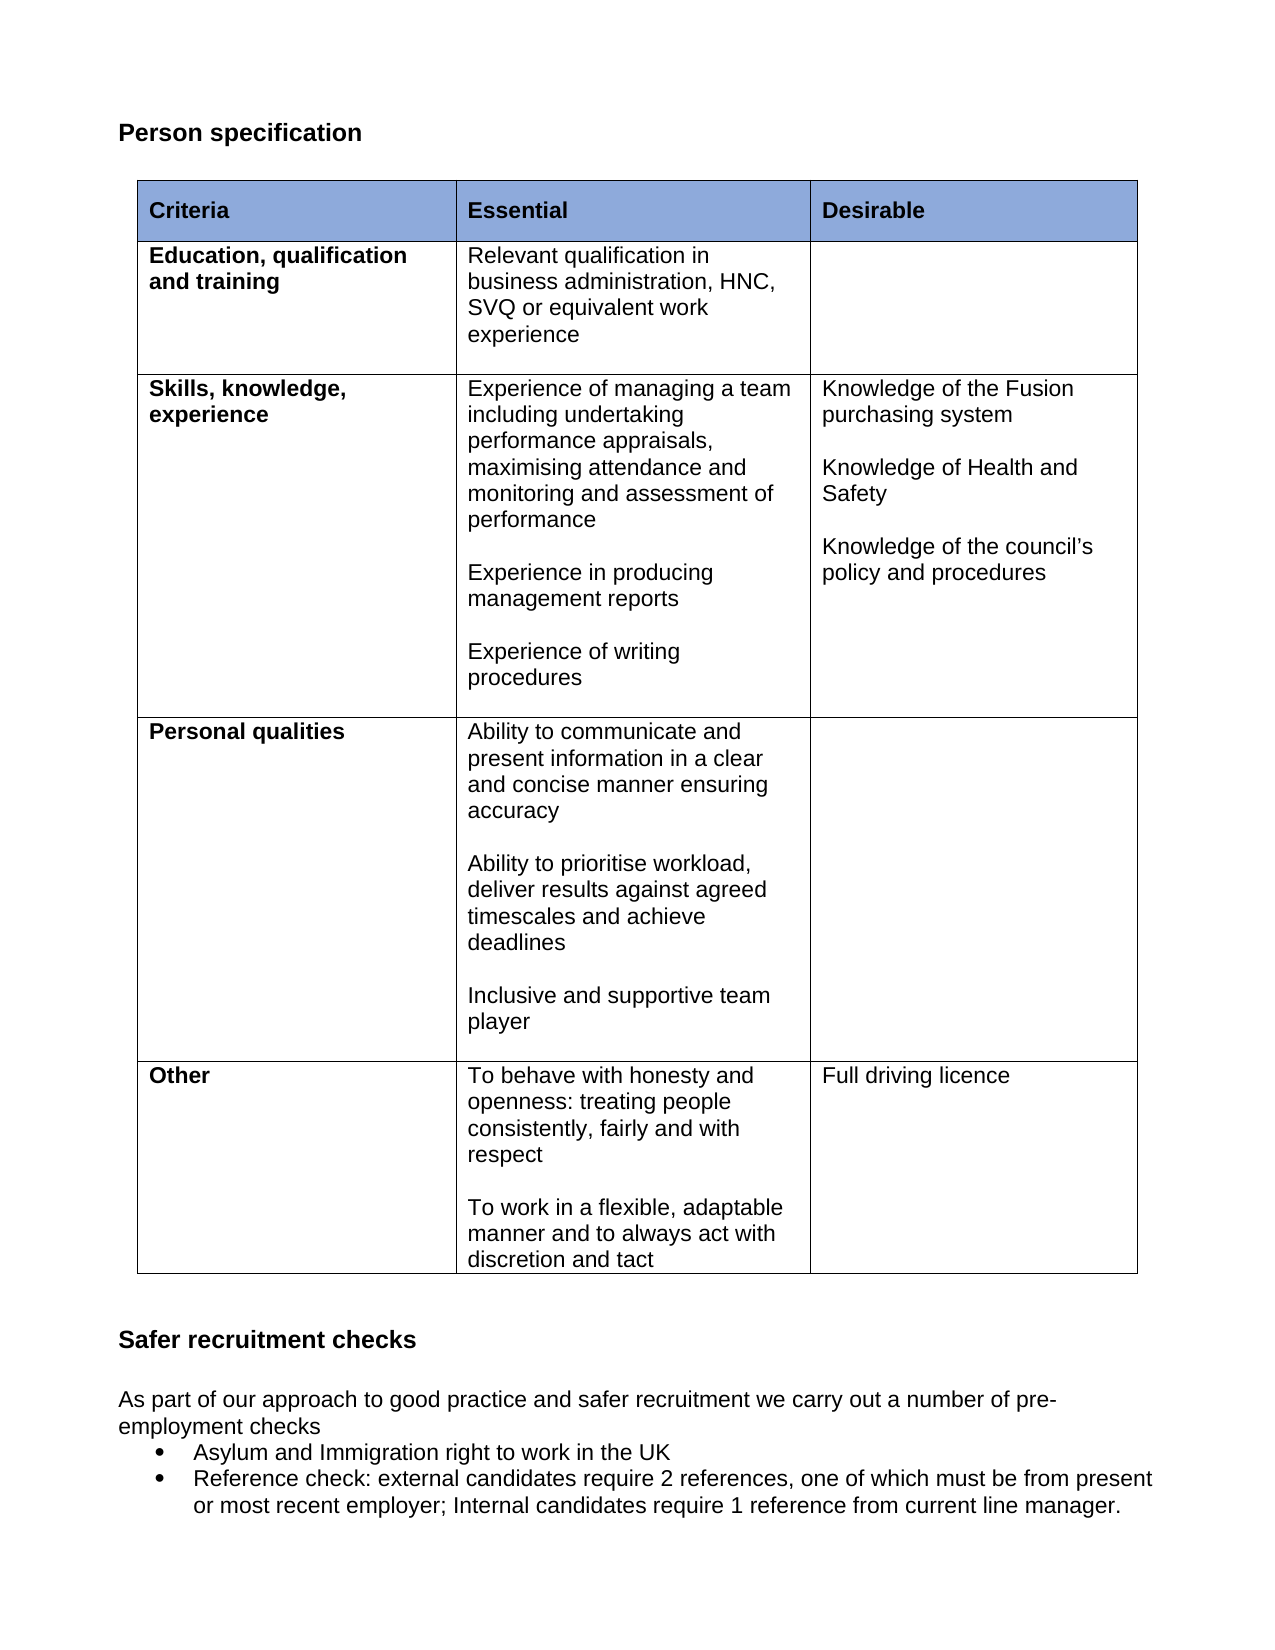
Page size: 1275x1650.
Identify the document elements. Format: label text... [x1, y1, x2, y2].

table_cell [811, 718, 1137, 1061]
subtitle Safer recruitment checks [118, 1325, 1157, 1354]
text As part of our approach to good practice and safer recruitment we carry out a number of pre-employment checks [118, 1386, 1157, 1439]
table_cell Education, qualification and training [138, 242, 456, 373]
table_cell [811, 242, 1137, 373]
table_cell Relevant qualification in business administration, HNC, SVQ or equivalent work experience [457, 242, 810, 373]
table_header Desirable [811, 181, 1137, 241]
table_cell Ability to communicate and present information in a clear and concise manner ensuring accuracy Ability to prioritise workload, deliver results against agreed timescales and achieve deadlines Inclusive and supportive team player [457, 718, 810, 1061]
list Reference check: external candidates require 2 references, one of which must be from present or most recent employer; Internal candidates require 1 reference from current line manager. [156, 1465, 1157, 1518]
table_cell Knowledge of the Fusion purchasing system Knowledge of Health and Safety Knowledge of the council’s policy and procedures [811, 375, 1137, 717]
table_cell To behave with honesty and openness: treating people consistently, fairly and with respect To work in a flexible, adaptable manner and to always act with discretion and tact [457, 1062, 810, 1273]
table_cell Experience of managing a team including undertaking performance appraisals, maximising attendance and monitoring and assessment of performance Experience in producing management reports Experience of writing procedures [457, 375, 810, 717]
table_cell Full driving licence [811, 1062, 1137, 1273]
table_header Essential [457, 181, 810, 241]
subtitle Person specification [118, 118, 1157, 147]
table_cell Other [138, 1062, 456, 1273]
table_cell Skills, knowledge, experience [138, 375, 456, 717]
table_header Criteria [138, 181, 456, 241]
list Asylum and Immigration right to work in the UK [156, 1439, 1157, 1465]
table_cell Personal qualities [138, 718, 456, 1061]
